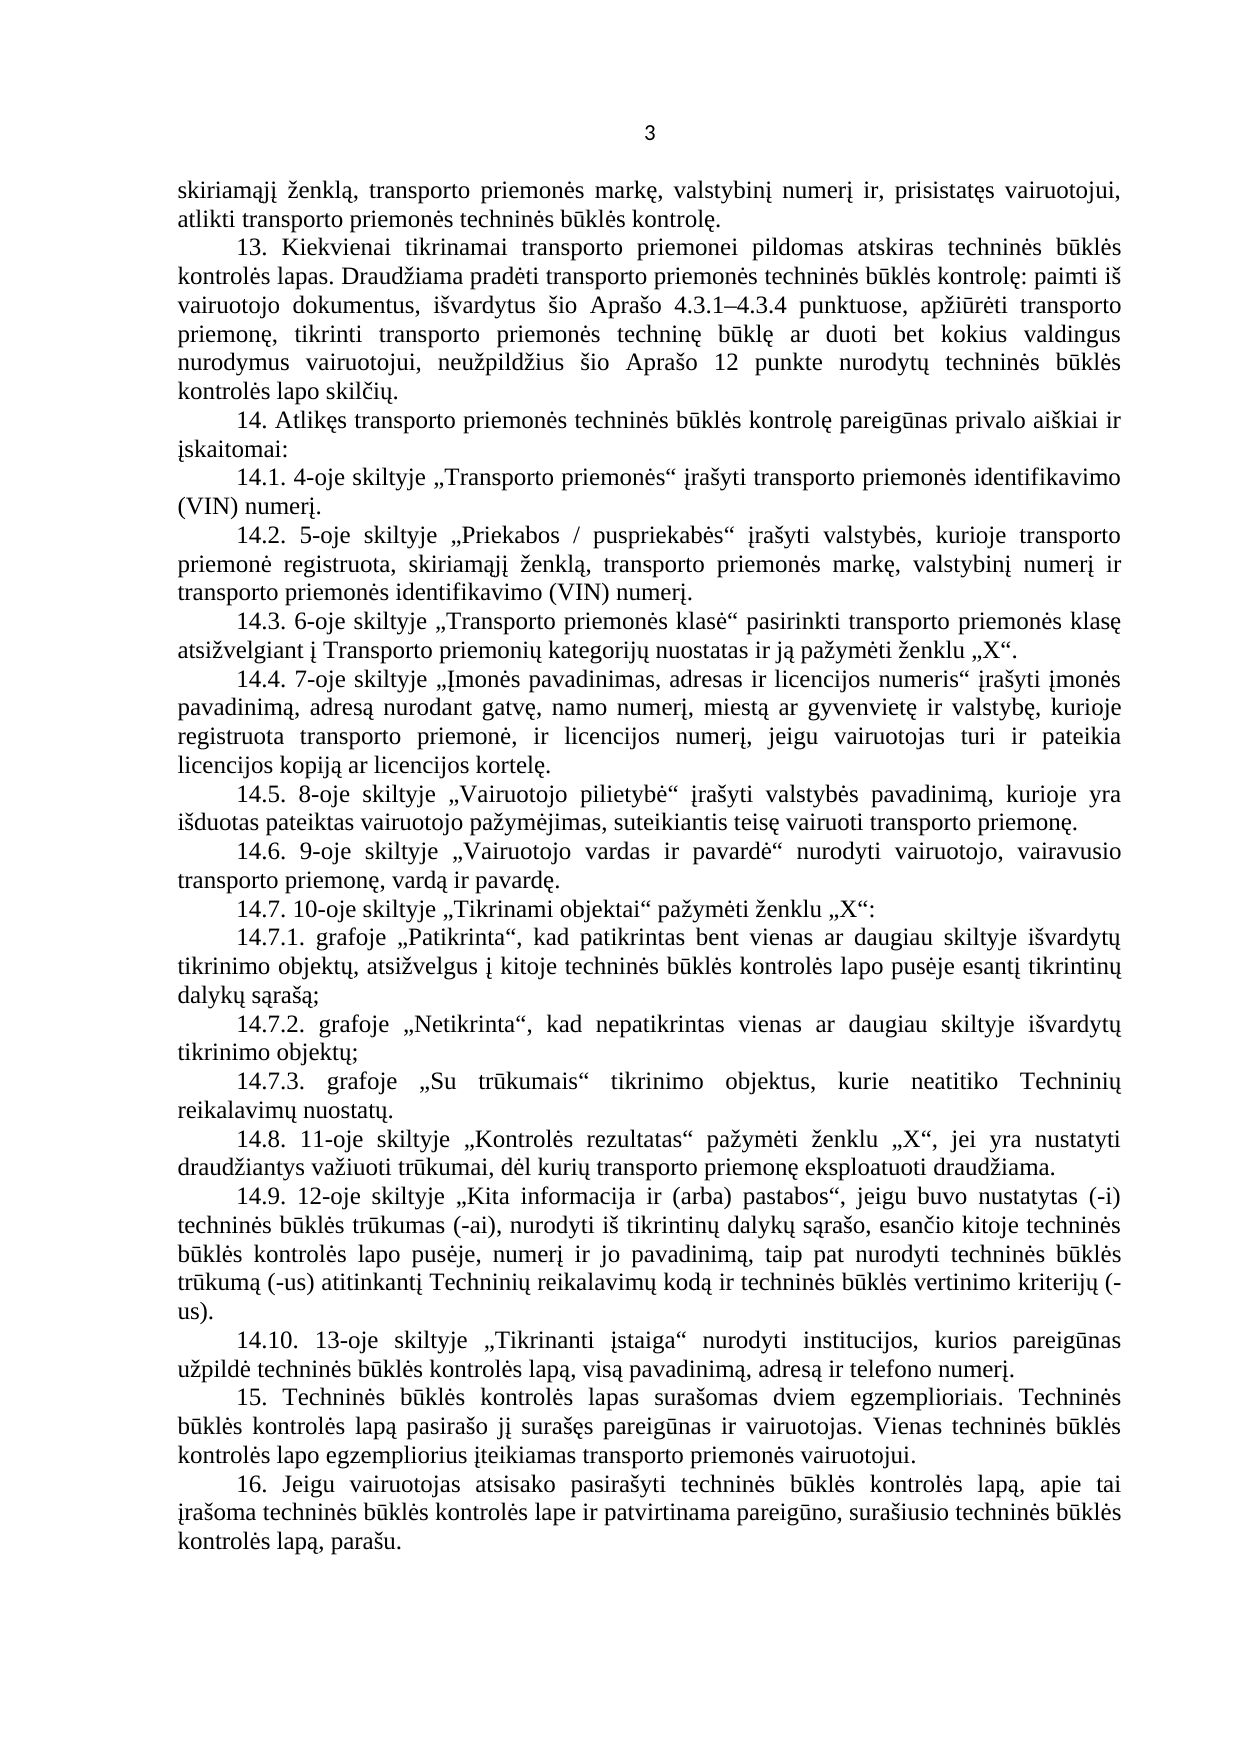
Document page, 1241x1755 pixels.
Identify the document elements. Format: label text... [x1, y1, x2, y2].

text 14.4. 7-oje skiltyje „Įmonės pavadinimas, adresas ir licencijos numeris“ įrašyti įmonės pavadinimą, adresą nurodant gatvę, namo numerį, miestą ar gyvenvietę ir valstybę, kurioje registruota transporto priemonė, ir licencijos numerį, jeigu vairuotojas turi ir pateikia licencijos kopiją ar licencijos kortelę. [177, 664, 1122, 779]
text 14.1. 4-oje skiltyje „Transporto priemonės“ įrašyti transporto priemonės identifikavimo (VIN) numerį. [177, 462, 1122, 520]
text 14.8. 11-oje skiltyje „Kontrolės rezultatas“ pažymėti ženklu „X“, jei yra nustatyti draudžiantys važiuoti trūkumai, dėl kurių transporto priemonę eksploatuoti draudžiama. [177, 1124, 1122, 1181]
text 14.9. 12-oje skiltyje „Kita informacija ir (arba) pastabos“, jeigu buvo nustatytas (-i) techninės būklės trūkumas (-ai), nurodyti iš tikrintinų dalykų sąrašo, esančio kitoje techninės būklės kontrolės lapo pusėje, numerį ir jo pavadinimą, taip pat nurodyti techninės būklės trūkumą (-us) atitinkantį Techninių reikalavimų kodą ir techninės būklės vertinimo kriterijų (-us). [177, 1181, 1122, 1325]
text 14.7.1. grafoje „Patikrinta“, kad patikrintas bent vienas ar daugiau skiltyje išvardytų tikrinimo objektų, atsižvelgus į kitoje techninės būklės kontrolės lapo pusėje esantį tikrintinų dalykų sąrašą; [177, 922, 1122, 1009]
text 14.6. 9-oje skiltyje „Vairuotojo vardas ir pavardė“ nurodyti vairuotojo, vairavusio transporto priemonę, vardą ir pavardę. [177, 836, 1122, 894]
text 14. Atlikęs transporto priemonės techninės būklės kontrolę pareigūnas privalo aiškiai ir įskaitomai: [177, 405, 1122, 462]
text 13. Kiekvienai tikrinamai transporto priemonei pildomas atskiras techninės būklės kontrolės lapas. Draudžiama pradėti transporto priemonės techninės būklės kontrolę: paimti iš vairuotojo dokumentus, išvardytus šio Aprašo 4.3.1–4.3.4 punktuose, apžiūrėti transporto priemonę, tikrinti transporto priemonės techninę būklę ar duoti bet kokius valdingus nurodymus vairuotojui, neužpildžius šio Aprašo 12 punkte nurodytų techninės būklės kontrolės lapo skilčių. [177, 232, 1122, 405]
text 15. Techninės būklės kontrolės lapas surašomas dviem egzemplioriais. Techninės būklės kontrolės lapą pasirašo jį surašęs pareigūnas ir vairuotojas. Vienas techninės būklės kontrolės lapo egzempliorius įteikiamas transporto priemonės vairuotojui. [177, 1382, 1122, 1469]
text skiriamąjį ženklą, transporto priemonės markę, valstybinį numerį ir, prisistatęs vairuotojui, atlikti transporto priemonės techninės būklės kontrolę. [177, 175, 1122, 232]
text 14.7.3. grafoje „Su trūkumais“ tikrinimo objektus, kurie neatitiko Techninių reikalavimų nuostatų. [177, 1066, 1122, 1124]
text 14.3. 6-oje skiltyje „Transporto priemonės klasė“ pasirinkti transporto priemonės klasę atsižvelgiant į Transporto priemonių kategorijų nuostatas ir ją pažymėti ženklu „X“. [177, 606, 1122, 664]
text 14.7. 10-oje skiltyje „Tikrinami objektai“ pažymėti ženklu „X“: [177, 894, 1122, 922]
text 14.10. 13-oje skiltyje „Tikrinanti įstaiga“ nurodyti institucijos, kurios pareigūnas užpildė techninės būklės kontrolės lapą, visą pavadinimą, adresą ir telefono numerį. [177, 1325, 1122, 1382]
text 14.5. 8-oje skiltyje „Vairuotojo pilietybė“ įrašyti valstybės pavadinimą, kurioje yra išduotas pateiktas vairuotojo pažymėjimas, suteikiantis teisę vairuoti transporto priemonę. [177, 779, 1122, 836]
text 16. Jeigu vairuotojas atsisako pasirašyti techninės būklės kontrolės lapą, apie tai įrašoma techninės būklės kontrolės lape ir patvirtinama pareigūno, surašiusio techninės būklės kontrolės lapą, parašu. [177, 1469, 1122, 1555]
text 14.7.2. grafoje „Netikrinta“, kad nepatikrintas vienas ar daugiau skiltyje išvardytų tikrinimo objektų; [177, 1009, 1122, 1066]
text 14.2. 5-oje skiltyje „Priekabos / puspriekabės“ įrašyti valstybės, kurioje transporto priemonė registruota, skiriamąjį ženklą, transporto priemonės markę, valstybinį numerį ir transporto priemonės identifikavimo (VIN) numerį. [177, 520, 1122, 606]
